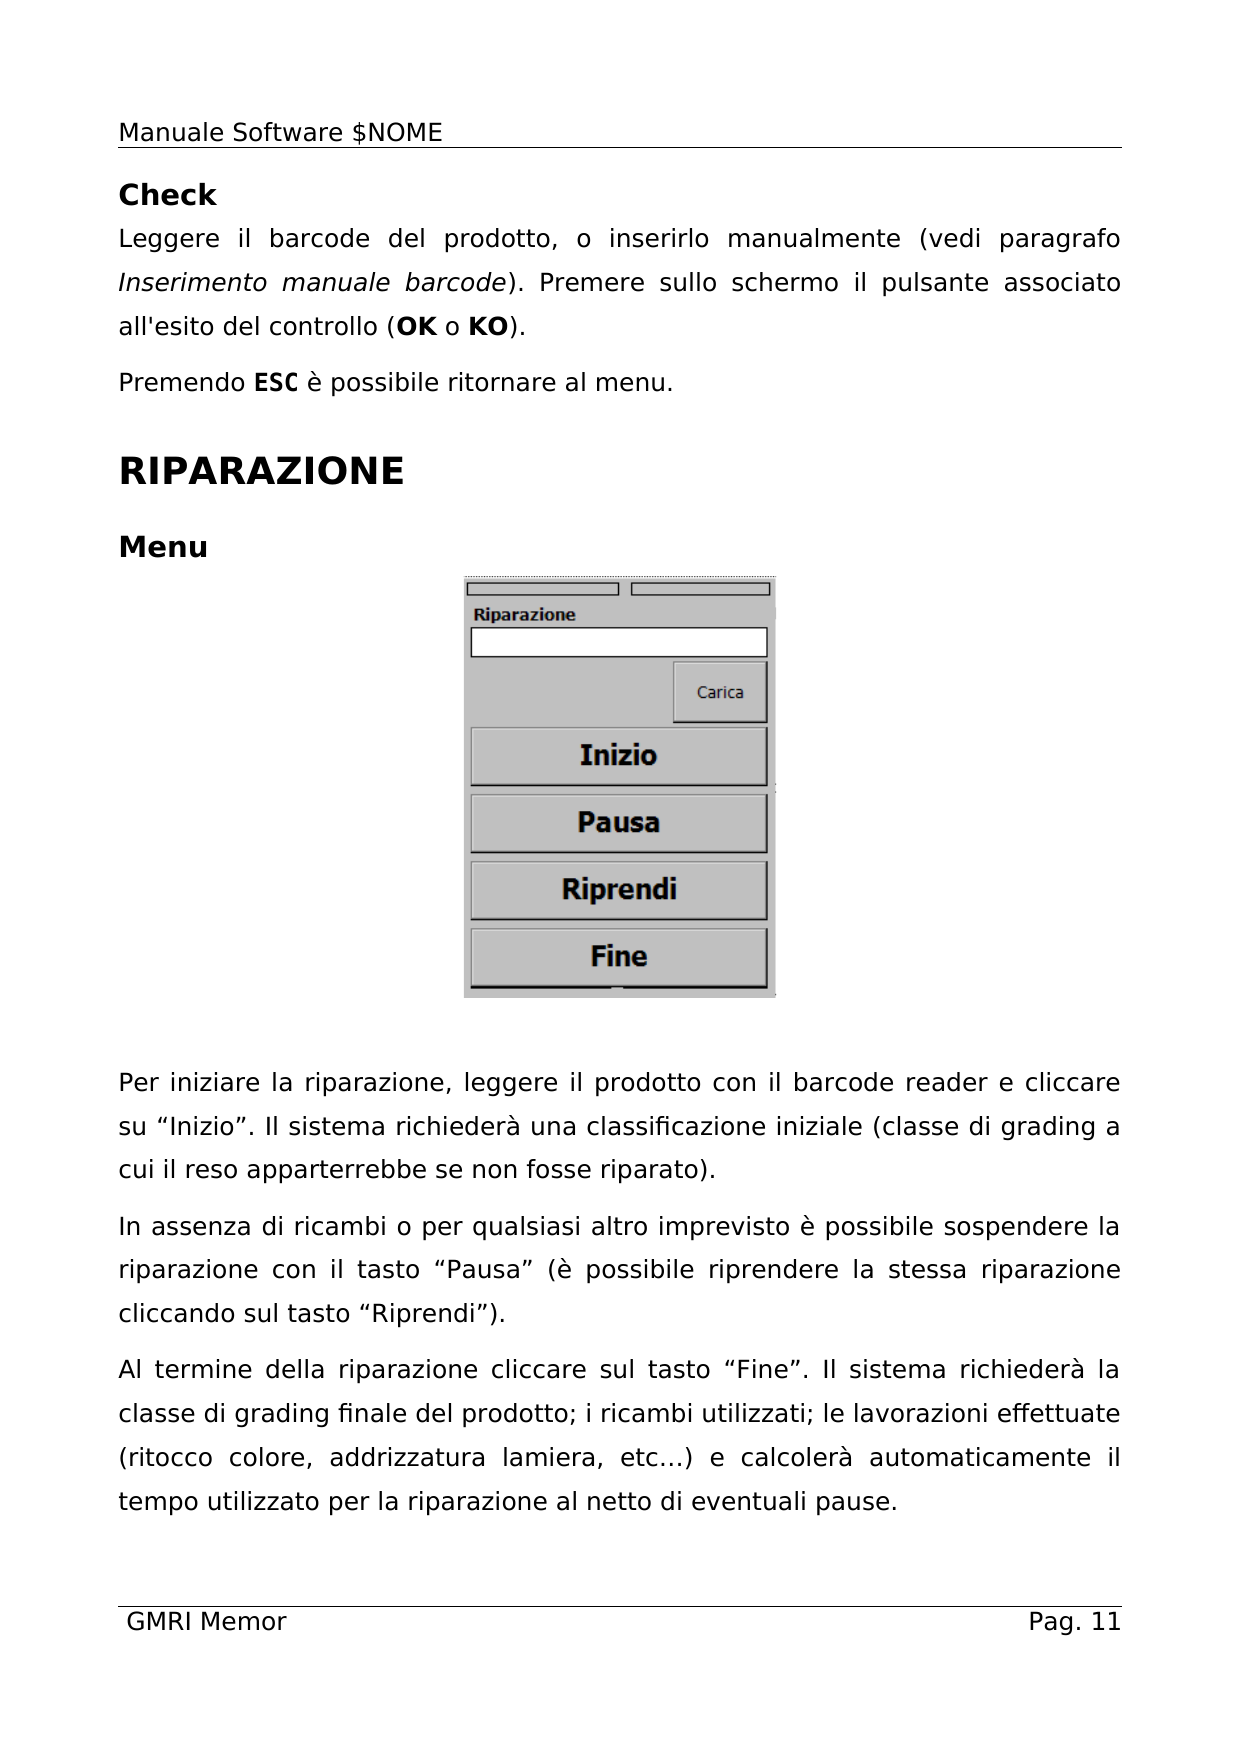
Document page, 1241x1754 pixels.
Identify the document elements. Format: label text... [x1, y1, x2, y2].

subtitle Menu [118, 530, 1122, 564]
text In assenza di ricambi o per qualsiasi altro imprevisto è possibile sospendere la riparazione con il tasto “Pausa” (è possibile riprendere la stessa riparazione cliccando sul tasto “Riprendi”). [118, 1212, 1122, 1328]
text Per iniziare la riparazione, leggere il prodotto con il barcode reader e cliccare su “Inizio”. Il sistema richiederà una classificazione iniziale (classe di grading a cui il reso apparterrebbe se non fosse riparato). [118, 1068, 1122, 1185]
text Al termine della riparazione cliccare sul tasto “Fine”. Il sistema richiederà la classe di grading finale del prodotto; i ricambi utilizzati; le lavorazioni effettuate (ritocco colore, addrizzatura lamiera, etc…) e calcolerà automaticamente il tempo utilizzato per la riparazione al netto di eventuali pause. [118, 1356, 1122, 1516]
text Premendo ESC è possibile ritornare al menu. [118, 368, 1122, 397]
subtitle RIPARAZIONE [118, 449, 1122, 493]
picture [463, 576, 777, 998]
subtitle Check [118, 178, 1122, 212]
text Leggere il barcode del prodotto, o inserirlo manualmente (vedi paragrafo Inserimento manuale barcode). Premere sullo schermo il pulsante associato all'esito del controllo (OK o KO). [118, 224, 1122, 341]
